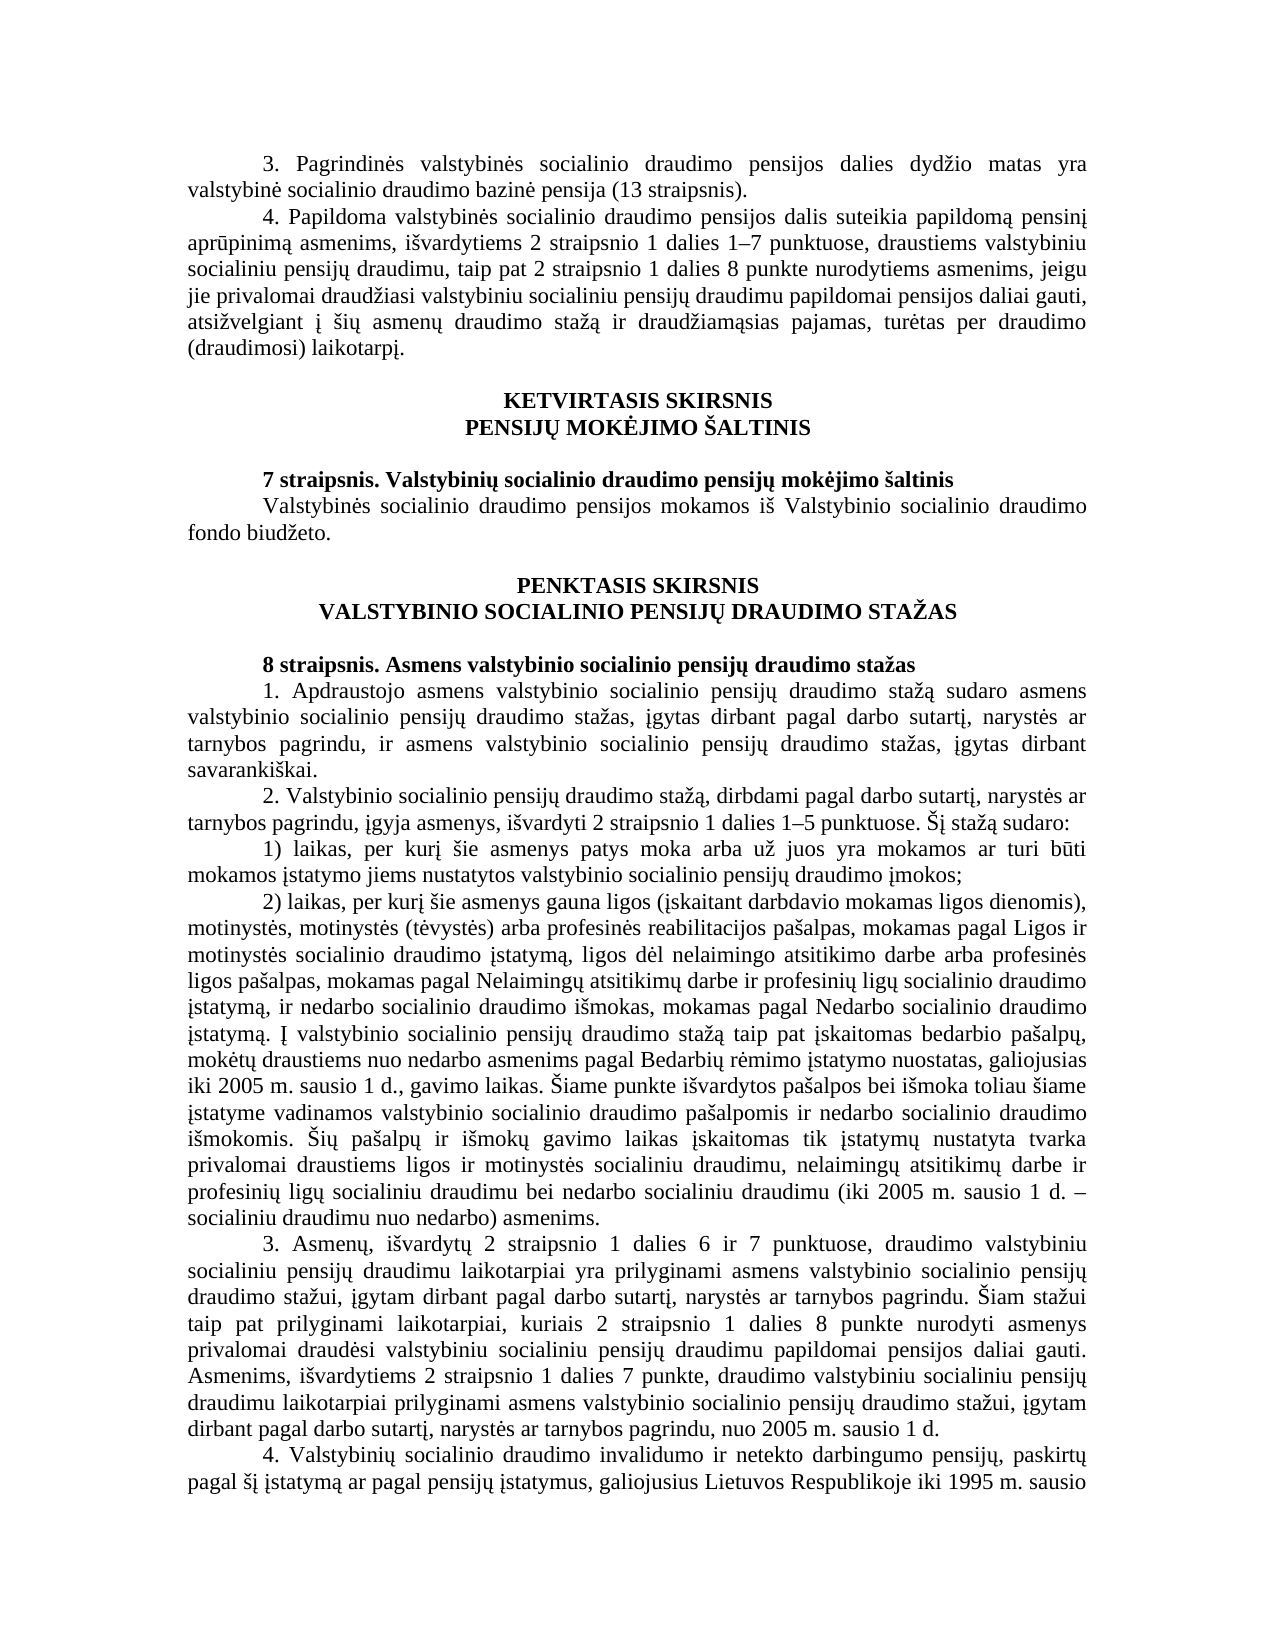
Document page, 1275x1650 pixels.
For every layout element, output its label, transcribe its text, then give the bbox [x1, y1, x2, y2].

subtitle VALSTYBINIO SOCIALINIO PENSIJŲ DRAUDIMO STAŽAS [187, 598, 1088, 624]
text 2) laikas, per kurį šie asmenys gauna ligos (įskaitant darbdavio mokamas ligos dienomis), motinystės, motinystės (tėvystės) arba profesinės reabilitacijos pašalpas, mokamas pagal Ligos ir motinystės socialinio draudimo įstatymą, ligos dėl nelaimingo atsitikimo darbe arba profesinės ligos pašalpas, mokamas pagal Nelaimingų atsitikimų darbe ir profesinių ligų socialinio draudimo įstatymą, ir nedarbo socialinio draudimo išmokas, mokamas pagal Nedarbo socialinio draudimo įstatymą. Į valstybinio socialinio pensijų draudimo stažą taip pat įskaitomas bedarbio pašalpų, mokėtų draustiems nuo nedarbo asmenims pagal Bedarbių rėmimo įstatymo nuostatas, galiojusias iki 2005 m. sausio 1 d., gavimo laikas. Šiame punkte išvardytos pašalpos bei išmoka toliau šiame įstatyme vadinamos valstybinio socialinio draudimo pašalpomis ir nedarbo socialinio draudimo išmokomis. Šių pašalpų ir išmokų gavimo laikas įskaitomas tik įstatymų nustatyta tvarka privalomai draustiems ligos ir motinystės socialiniu draudimu, nelaimingų atsitikimų darbe ir profesinių ligų socialiniu draudimu bei nedarbo socialiniu draudimu (iki 2005 m. sausio 1 d. – socialiniu draudimu nuo nedarbo) asmenims. [187, 888, 1088, 1231]
text 3. Asmenų, išvardytų 2 straipsnio 1 dalies 6 ir 7 punktuose, draudimo valstybiniu socialiniu pensijų draudimu laikotarpiai yra prilyginami asmens valstybinio socialinio pensijų draudimo stažui, įgytam dirbant pagal darbo sutartį, narystės ar tarnybos pagrindu. Šiam stažui taip pat prilyginami laikotarpiai, kuriais 2 straipsnio 1 dalies 8 punkte nurodyti asmenys privalomai draudėsi valstybiniu socialiniu pensijų draudimu papildomai pensijos daliai gauti. Asmenims, išvardytiems 2 straipsnio 1 dalies 7 punkte, draudimo valstybiniu socialiniu pensijų draudimu laikotarpiai prilyginami asmens valstybinio socialinio pensijų draudimo stažui, įgytam dirbant pagal darbo sutartį, narystės ar tarnybos pagrindu, nuo 2005 m. sausio 1 d. [187, 1231, 1088, 1441]
text 8 straipsnis. Asmens valstybinio socialinio pensijų draudimo stažas [187, 651, 1088, 677]
subtitle KETVIRTASIS SKIRSNIS [187, 387, 1088, 413]
text 1) laikas, per kurį šie asmenys patys moka arba už juos yra mokamos ar turi būti mokamos įstatymo jiems nustatytos valstybinio socialinio pensijų draudimo įmokos; [187, 835, 1088, 888]
text 7 straipsnis. Valstybinių socialinio draudimo pensijų mokėjimo šaltinis [187, 466, 1088, 493]
subtitle PENKTASIS SKIRSNIS [187, 572, 1088, 598]
text 4. Valstybinių socialinio draudimo invalidumo ir netekto darbingumo pensijų, paskirtų pagal šį įstatymą ar pagal pensijų įstatymus, galiojusius Lietuvos Respublikoje iki 1995 m. sausio [187, 1441, 1088, 1494]
text 3. Pagrindinės valstybinės socialinio draudimo pensijos dalies dydžio matas yra valstybinė socialinio draudimo bazinė pensija (13 straipsnis). [187, 150, 1088, 203]
text 2. Valstybinio socialinio pensijų draudimo stažą, dirbdami pagal darbo sutartį, narystės ar tarnybos pagrindu, įgyja asmenys, išvardyti 2 straipsnio 1 dalies 1–5 punktuose. Šį stažą sudaro: [187, 782, 1088, 835]
text 4. Papildoma valstybinės socialinio draudimo pensijos dalis suteikia papildomą pensinį aprūpinimą asmenims, išvardytiems 2 straipsnio 1 dalies 1–7 punktuose, draustiems valstybiniu socialiniu pensijų draudimu, taip pat 2 straipsnio 1 dalies 8 punkte nurodytiems asmenims, jeigu jie privalomai draudžiasi valstybiniu socialiniu pensijų draudimu papildomai pensijos daliai gauti, atsižvelgiant į šių asmenų draudimo stažą ir draudžiamąsias pajamas, turėtas per draudimo (draudimosi) laikotarpį. [187, 203, 1088, 361]
text Valstybinės socialinio draudimo pensijos mokamos iš Valstybinio socialinio draudimo fondo biudžeto. [187, 493, 1088, 545]
text 1. Apdraustojo asmens valstybinio socialinio pensijų draudimo stažą sudaro asmens valstybinio socialinio pensijų draudimo stažas, įgytas dirbant pagal darbo sutartį, narystės ar tarnybos pagrindu, ir asmens valstybinio socialinio pensijų draudimo stažas, įgytas dirbant savarankiškai. [187, 677, 1088, 782]
subtitle PENSIJŲ MOKĖJIMO ŠALTINIS [187, 413, 1088, 440]
